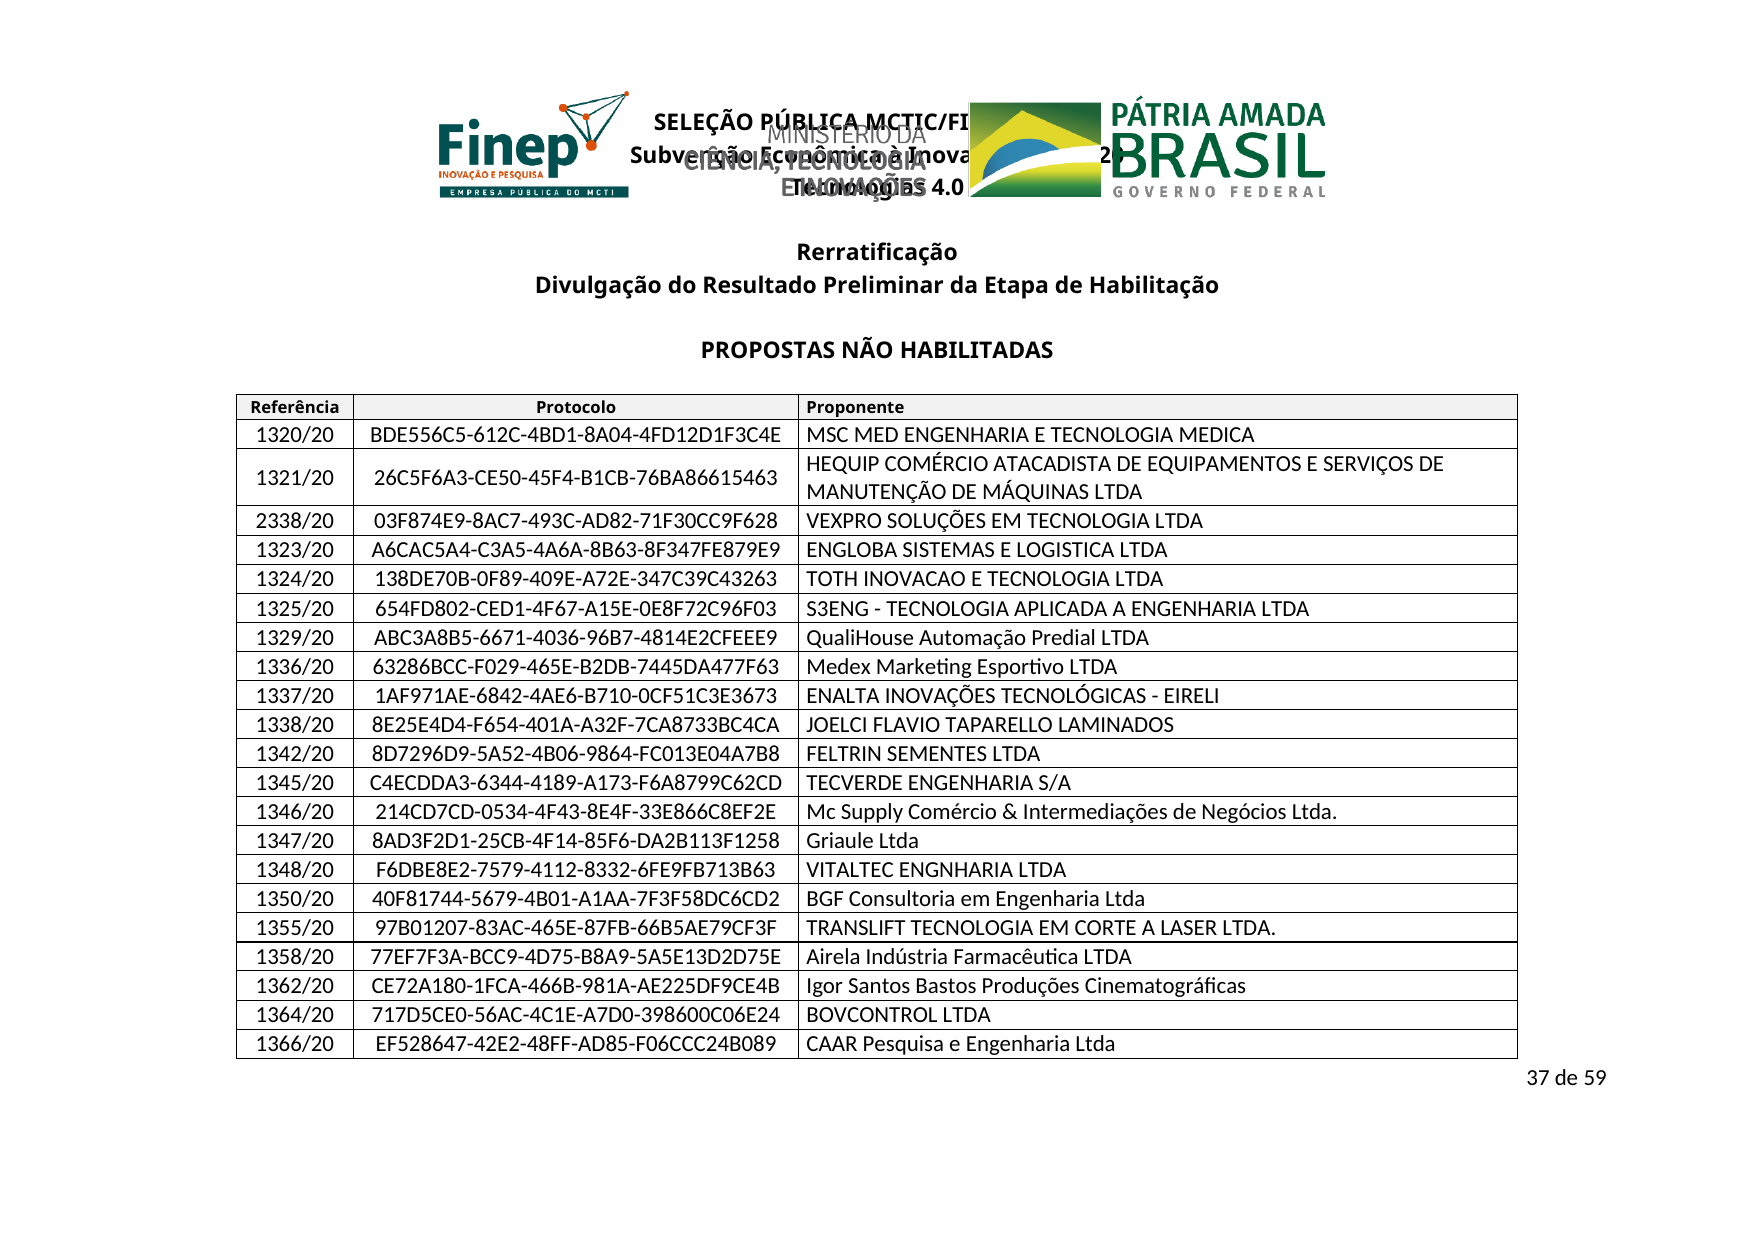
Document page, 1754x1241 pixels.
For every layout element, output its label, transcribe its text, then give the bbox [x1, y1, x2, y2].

table_cell 1362/20 [237, 971, 353, 999]
table_cell 03F874E9-8AC7-493C-AD82-71F30CC9F628 [354, 506, 798, 534]
table_cell 214CD7CD-0534-4F43-8E4F-33E866C8EF2E [354, 797, 798, 825]
table_cell 1323/20 [237, 536, 353, 563]
table_cell TRANSLIFT TECNOLOGIA EM CORTE A LASER LTDA. [799, 913, 1517, 941]
table_cell Igor Santos Bastos Produções Cinematográficas [799, 971, 1517, 999]
table_cell 1321/20 [237, 449, 353, 505]
table_cell VITALTEC ENGNHARIA LTDA [799, 855, 1517, 883]
table_cell BDE556C5-612C-4BD1-8A04-4FD12D1F3C4E [354, 420, 798, 448]
table_cell 1345/20 [237, 768, 353, 796]
table_cell 1358/20 [237, 943, 353, 970]
table_cell 717D5CE0-56AC-4C1E-A7D0-398600C06E24 [354, 1001, 798, 1028]
table_cell F6DBE8E2-7579-4112-8332-6FE9FB713B63 [354, 855, 798, 883]
table_cell Airela Indústria Farmacêutica LTDA [799, 943, 1517, 970]
table_cell 1348/20 [237, 855, 353, 883]
table_cell A6CAC5A4-C3A5-4A6A-8B63-8F347FE879E9 [354, 536, 798, 563]
table_cell CAAR Pesquisa e Engenharia Ltda [799, 1030, 1517, 1058]
table_cell BGF Consultoria em Engenharia Ltda [799, 884, 1517, 912]
table_cell 63286BCC-F029-465E-B2DB-7445DA477F63 [354, 652, 798, 680]
table_cell TECVERDE ENGENHARIA S/A [799, 768, 1517, 796]
table_cell CE72A180-1FCA-466B-981A-AE225DF9CE4B [354, 971, 798, 999]
table_cell 1364/20 [237, 1001, 353, 1028]
table_header Referência [237, 395, 353, 419]
table_cell Mc Supply Comércio & Intermediações de Negócios Ltda. [799, 797, 1517, 825]
table_cell 138DE70B-0F89-409E-A72E-347C39C43263 [354, 565, 798, 593]
table_cell 1337/20 [237, 681, 353, 709]
table_cell 97B01207-83AC-465E-87FB-66B5AE79CF3F [354, 913, 798, 941]
table_cell 1350/20 [237, 884, 353, 912]
table_cell 40F81744-5679-4B01-A1AA-7F3F58DC6CD2 [354, 884, 798, 912]
table_cell HEQUIP COMÉRCIO ATACADISTA DE EQUIPAMENTOS E SERVIÇOS DE MANUTENÇÃO DE MÁQUINAS LTDA [799, 449, 1517, 505]
table_cell 1342/20 [237, 739, 353, 767]
table_cell MSC MED ENGENHARIA E TECNOLOGIA MEDICA [799, 420, 1517, 448]
table_cell 8D7296D9-5A52-4B06-9864-FC013E04A7B8 [354, 739, 798, 767]
table_cell BOVCONTROL LTDA [799, 1001, 1517, 1028]
table_cell 1346/20 [237, 797, 353, 825]
table_cell 1355/20 [237, 913, 353, 941]
table_cell S3ENG - TECNOLOGIA APLICADA A ENGENHARIA LTDA [799, 594, 1517, 622]
table_header Protocolo [354, 395, 798, 419]
table_cell 26C5F6A3-CE50-45F4-B1CB-76BA86615463 [354, 449, 798, 505]
table_cell 1329/20 [237, 623, 353, 651]
table_cell 1347/20 [237, 826, 353, 854]
table_cell VEXPRO SOLUÇÕES EM TECNOLOGIA LTDA [799, 506, 1517, 534]
table_cell 1324/20 [237, 565, 353, 593]
table_cell 2338/20 [237, 506, 353, 534]
table_cell ENGLOBA SISTEMAS E LOGISTICA LTDA [799, 536, 1517, 563]
table_cell QualiHouse Automação Predial LTDA [799, 623, 1517, 651]
table_cell EF528647-42E2-48FF-AD85-F06CCC24B089 [354, 1030, 798, 1058]
table_cell 1336/20 [237, 652, 353, 680]
table_cell 8AD3F2D1-25CB-4F14-85F6-DA2B113F1258 [354, 826, 798, 854]
table_cell ENALTA INOVAÇÕES TECNOLÓGICAS - EIRELI [799, 681, 1517, 709]
table_cell 1338/20 [237, 710, 353, 738]
table_cell Griaule Ltda [799, 826, 1517, 854]
table_cell 1320/20 [237, 420, 353, 448]
table_cell FELTRIN SEMENTES LTDA [799, 739, 1517, 767]
table_cell 654FD802-CED1-4F67-A15E-0E8F72C96F03 [354, 594, 798, 622]
table_cell JOELCI FLAVIO TAPARELLO LAMINADOS [799, 710, 1517, 738]
table_cell 1AF971AE-6842-4AE6-B710-0CF51C3E3673 [354, 681, 798, 709]
table_cell ABC3A8B5-6671-4036-96B7-4814E2CFEEE9 [354, 623, 798, 651]
table_cell 77EF7F3A-BCC9-4D75-B8A9-5A5E13D2D75E [354, 943, 798, 970]
table_cell 1366/20 [237, 1030, 353, 1058]
table_cell 8E25E4D4-F654-401A-A32F-7CA8733BC4CA [354, 710, 798, 738]
table_cell TOTH INOVACAO E TECNOLOGIA LTDA [799, 565, 1517, 593]
table_header Proponente [799, 395, 1517, 419]
table_cell Medex Marketing Esportivo LTDA [799, 652, 1517, 680]
table_cell C4ECDDA3-6344-4189-A173-F6A8799C62CD [354, 768, 798, 796]
table_cell 1325/20 [237, 594, 353, 622]
